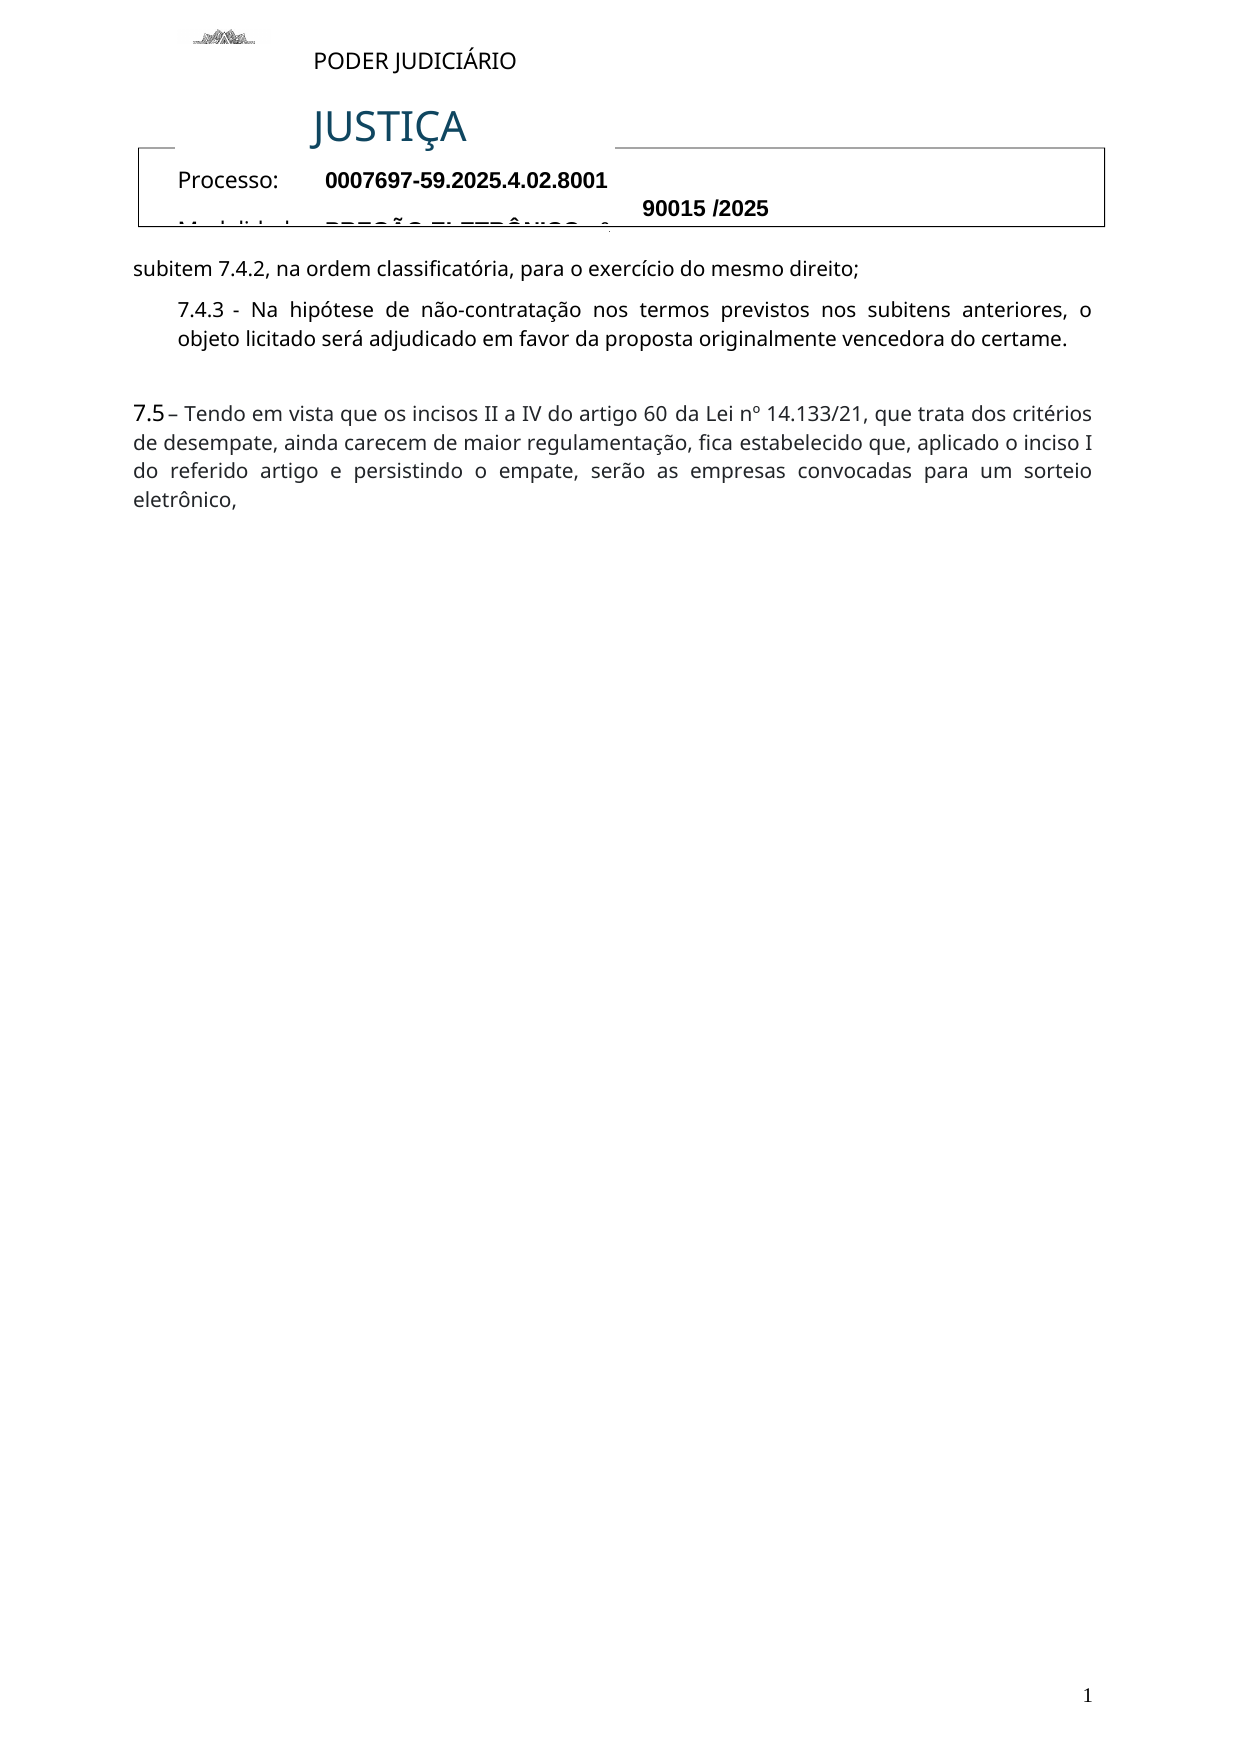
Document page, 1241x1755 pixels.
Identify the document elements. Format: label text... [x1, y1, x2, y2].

list – Tendo em vista que os incisos II a IV do artigo 60 da Lei nº 14.133/21, que trata dos critérios de desempate, ainda carecem de maior regulamentação, fica estabelecido que, aplicado o inciso I do referido artigo e persistindo o empate, serão as empresas convocadas para um sorteio eletrônico, [133, 397, 1093, 513]
list - Na hipótese de não-contratação nos termos previstos nos subitens anteriores, o objeto licitado será adjudicado em favor da proposta originalmente vencedora do certame. [177, 295, 1093, 352]
list subitem 7.4.2, na ordem classificatória, para o exercício do mesmo direito; [133, 254, 1093, 283]
